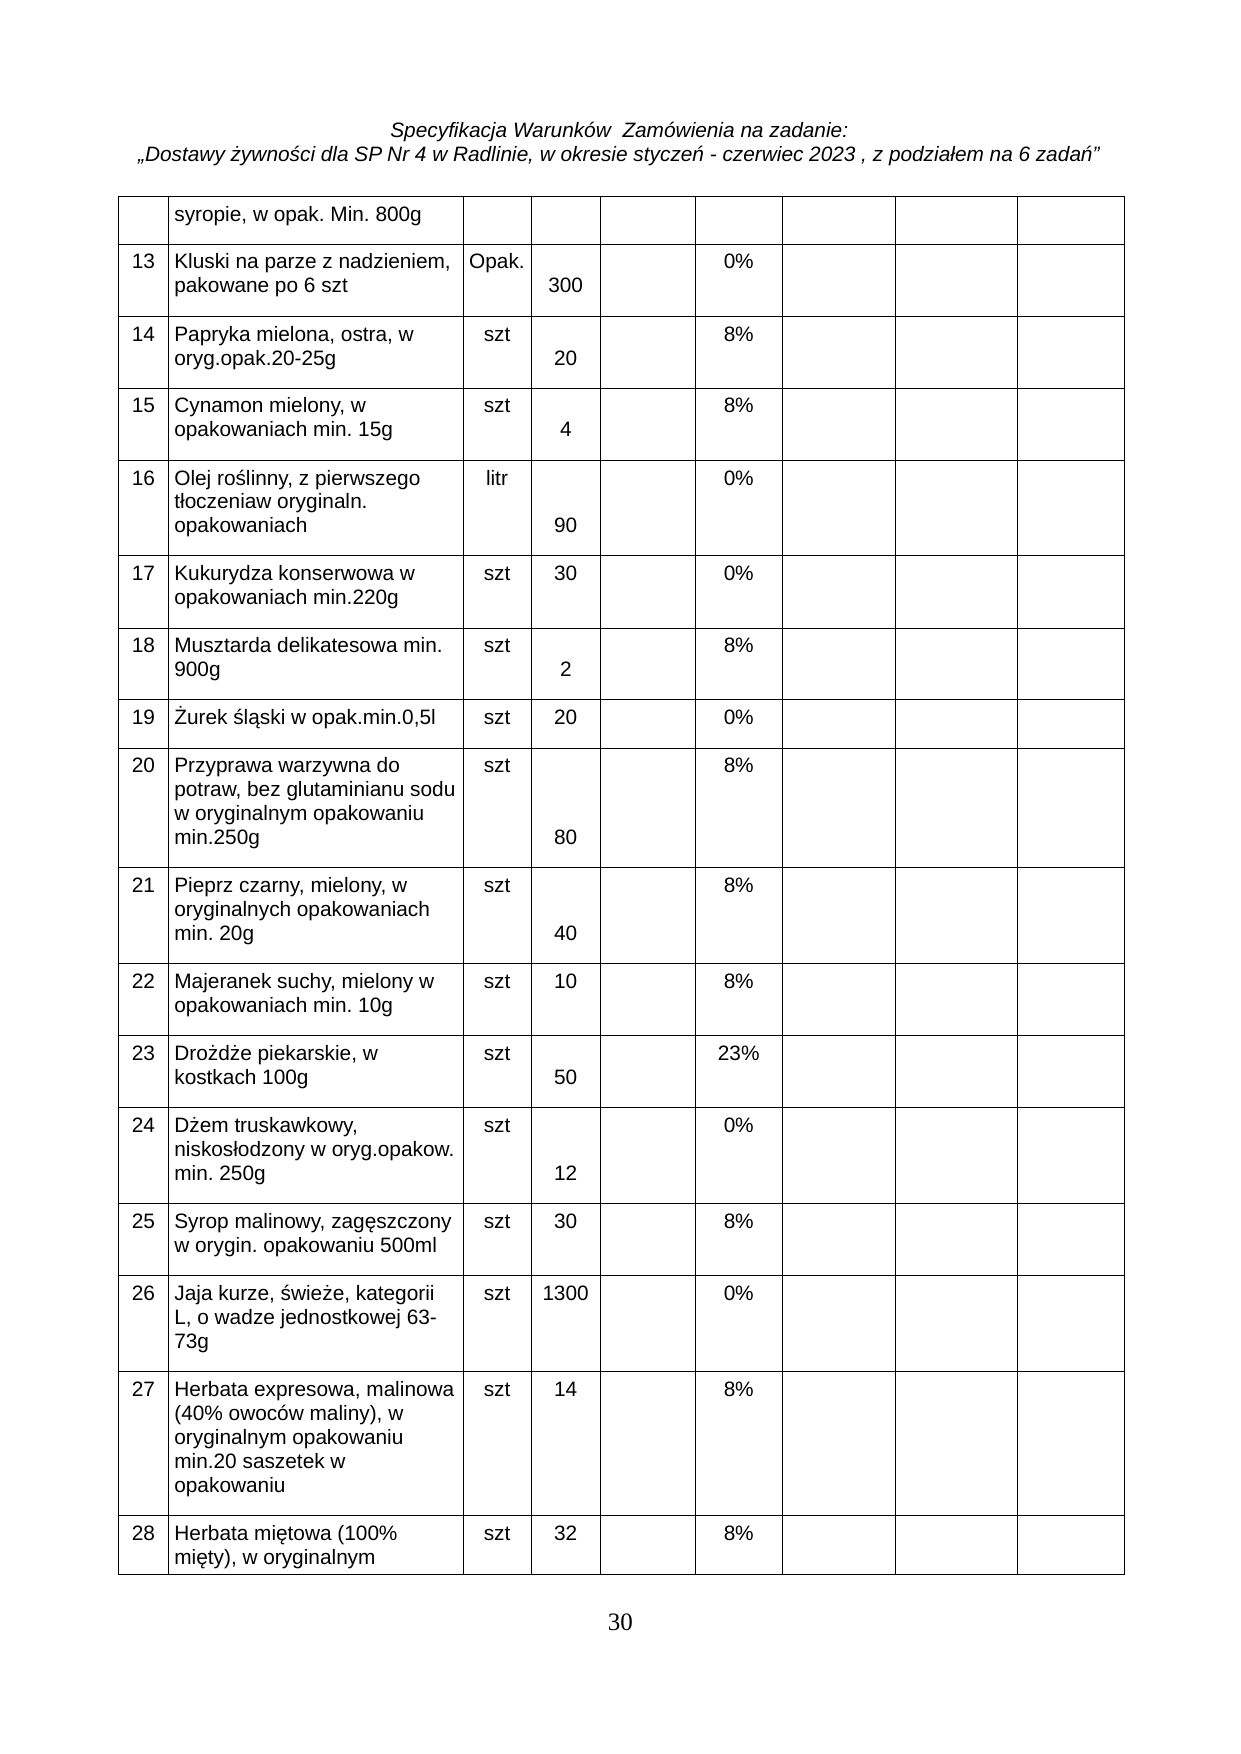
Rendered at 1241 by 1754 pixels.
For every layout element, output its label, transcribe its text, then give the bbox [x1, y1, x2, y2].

table_cell 19 [119, 700, 168, 747]
table_cell [601, 700, 695, 747]
table_cell Cynamon mielony, w opakowaniach min. 15g [169, 389, 463, 459]
table_cell [896, 461, 1017, 555]
table_cell 22 [119, 964, 168, 1035]
table_cell [896, 700, 1017, 747]
table_cell [696, 197, 782, 243]
table_cell 20 [532, 317, 600, 387]
table_cell szt [464, 1036, 531, 1107]
table_cell [601, 868, 695, 963]
table_cell [601, 1372, 695, 1515]
table_cell [1018, 1516, 1124, 1574]
table_cell 8% [696, 389, 782, 459]
table_cell 27 [119, 1372, 168, 1515]
table_cell [1018, 1276, 1124, 1371]
table_cell szt [464, 1276, 531, 1371]
table_cell szt [464, 629, 531, 699]
table_cell [896, 629, 1017, 699]
table_cell szt [464, 1372, 531, 1515]
table_cell [601, 1036, 695, 1107]
table_cell Jaja kurze, świeże, kategorii L, o wadze jednostkowej 63-73g [169, 1276, 463, 1371]
table_cell Pieprz czarny, mielony, w oryginalnych opakowaniach min. 20g [169, 868, 463, 963]
table_cell [896, 1204, 1017, 1275]
table_cell [896, 389, 1017, 459]
table_cell [1018, 245, 1124, 316]
table_cell 8% [696, 1204, 782, 1275]
table_cell [464, 197, 531, 243]
table_cell [783, 1516, 895, 1574]
table_cell [1018, 461, 1124, 555]
table_cell [601, 629, 695, 699]
table_cell 15 [119, 389, 168, 459]
table_cell Papryka mielona, ostra, w oryg.opak.20-25g [169, 317, 463, 387]
table_cell szt [464, 700, 531, 747]
table_cell [896, 1372, 1017, 1515]
table_cell [601, 197, 695, 243]
table_cell 16 [119, 461, 168, 555]
table_cell [896, 1516, 1017, 1574]
table_cell Dżem truskawkowy, niskosłodzony w oryg.opakow. min. 250g [169, 1108, 463, 1203]
table_cell 8% [696, 749, 782, 867]
table_cell 50 [532, 1036, 600, 1107]
table_cell [896, 556, 1017, 627]
table_cell szt [464, 1204, 531, 1275]
table_cell 8% [696, 1372, 782, 1515]
table_cell [783, 1036, 895, 1107]
table_cell [783, 1372, 895, 1515]
table_cell [896, 245, 1017, 316]
table_cell [1018, 964, 1124, 1035]
table_cell [601, 749, 695, 867]
table_cell [119, 197, 168, 243]
table_cell Herbata miętowa (100% mięty), w oryginalnym [169, 1516, 463, 1574]
table_cell [601, 389, 695, 459]
table_cell [1018, 556, 1124, 627]
table_cell [783, 1108, 895, 1203]
table_cell 80 [532, 749, 600, 867]
table_cell [896, 749, 1017, 867]
table_cell [1018, 1204, 1124, 1275]
table_cell szt [464, 556, 531, 627]
table_cell [1018, 629, 1124, 699]
table_cell [896, 197, 1017, 243]
table_cell Majeranek suchy, mielony w opakowaniach min. 10g [169, 964, 463, 1035]
table_cell 2 [532, 629, 600, 699]
table_cell [601, 461, 695, 555]
table_cell szt [464, 317, 531, 387]
table_cell 17 [119, 556, 168, 627]
table_cell [896, 317, 1017, 387]
table_cell 28 [119, 1516, 168, 1574]
table_cell 25 [119, 1204, 168, 1275]
table_cell 300 [532, 245, 600, 316]
table_cell 8% [696, 317, 782, 387]
table_cell 21 [119, 868, 168, 963]
table_cell [783, 700, 895, 747]
table_cell [783, 317, 895, 387]
table_cell [896, 1036, 1017, 1107]
table_cell [783, 1204, 895, 1275]
table_cell [896, 964, 1017, 1035]
table_cell Kluski na parze z nadzieniem, pakowane po 6 szt [169, 245, 463, 316]
table_cell [896, 1108, 1017, 1203]
table_cell [783, 389, 895, 459]
table_cell szt [464, 749, 531, 867]
table_cell Herbata expresowa, malinowa (40% owoców maliny), w oryginalnym opakowaniu min.20 saszetek w opakowaniu [169, 1372, 463, 1515]
table_cell szt [464, 1108, 531, 1203]
table_cell [783, 245, 895, 316]
table_cell Musztarda delikatesowa min. 900g [169, 629, 463, 699]
table_cell 32 [532, 1516, 600, 1574]
table_cell [1018, 1108, 1124, 1203]
table_cell [1018, 868, 1124, 963]
table_cell [601, 964, 695, 1035]
table_cell [601, 1108, 695, 1203]
table_cell litr [464, 461, 531, 555]
table_cell 23% [696, 1036, 782, 1107]
table_cell Drożdże piekarskie, w kostkach 100g [169, 1036, 463, 1107]
table_cell 0% [696, 700, 782, 747]
table_cell [896, 1276, 1017, 1371]
table_cell 40 [532, 868, 600, 963]
table_cell szt [464, 1516, 531, 1574]
table_cell szt [464, 964, 531, 1035]
table_cell 0% [696, 1108, 782, 1203]
table_cell 0% [696, 461, 782, 555]
table_cell 20 [532, 700, 600, 747]
table_cell 8% [696, 964, 782, 1035]
table_cell szt [464, 868, 531, 963]
table_cell 12 [532, 1108, 600, 1203]
table_cell [601, 317, 695, 387]
table_cell [601, 1276, 695, 1371]
table_cell [601, 1516, 695, 1574]
table_cell [783, 629, 895, 699]
table_cell [1018, 317, 1124, 387]
table_cell syropie, w opak. Min. 800g [169, 197, 463, 243]
table_cell [1018, 1036, 1124, 1107]
table_cell 24 [119, 1108, 168, 1203]
table_cell 8% [696, 629, 782, 699]
table_cell [783, 1276, 895, 1371]
table_cell [1018, 389, 1124, 459]
table_cell [532, 197, 600, 243]
table_cell 18 [119, 629, 168, 699]
table_cell 20 [119, 749, 168, 867]
table_cell Olej roślinny, z pierwszego tłoczeniaw oryginaln. opakowaniach [169, 461, 463, 555]
table_cell 8% [696, 868, 782, 963]
table_cell 90 [532, 461, 600, 555]
table_cell 30 [532, 1204, 600, 1275]
table_cell [1018, 700, 1124, 747]
table_cell 0% [696, 556, 782, 627]
table_cell [783, 868, 895, 963]
table_cell 14 [532, 1372, 600, 1515]
table_cell Opak. [464, 245, 531, 316]
table_cell 4 [532, 389, 600, 459]
table_cell 1300 [532, 1276, 600, 1371]
table_cell 8% [696, 1516, 782, 1574]
table_cell Żurek śląski w opak.min.0,5l [169, 700, 463, 747]
table_cell [1018, 197, 1124, 243]
table_cell [783, 749, 895, 867]
table_cell [783, 197, 895, 243]
table_cell Przyprawa warzywna do potraw, bez glutaminianu sodu w oryginalnym opakowaniu min.250g [169, 749, 463, 867]
table_cell [783, 461, 895, 555]
table_cell 13 [119, 245, 168, 316]
table_cell szt [464, 389, 531, 459]
table_cell [601, 1204, 695, 1275]
table_cell 30 [532, 556, 600, 627]
table_cell 14 [119, 317, 168, 387]
table_cell 23 [119, 1036, 168, 1107]
table_cell 26 [119, 1276, 168, 1371]
table_cell 0% [696, 1276, 782, 1371]
table_cell [601, 245, 695, 316]
table_cell [1018, 749, 1124, 867]
table_cell 0% [696, 245, 782, 316]
table_cell [896, 868, 1017, 963]
table_cell [783, 964, 895, 1035]
table_cell 10 [532, 964, 600, 1035]
table_cell [1018, 1372, 1124, 1515]
table_cell Syrop malinowy, zagęszczony w orygin. opakowaniu 500ml [169, 1204, 463, 1275]
table_cell Kukurydza konserwowa w opakowaniach min.220g [169, 556, 463, 627]
table_cell [783, 556, 895, 627]
table_cell [601, 556, 695, 627]
